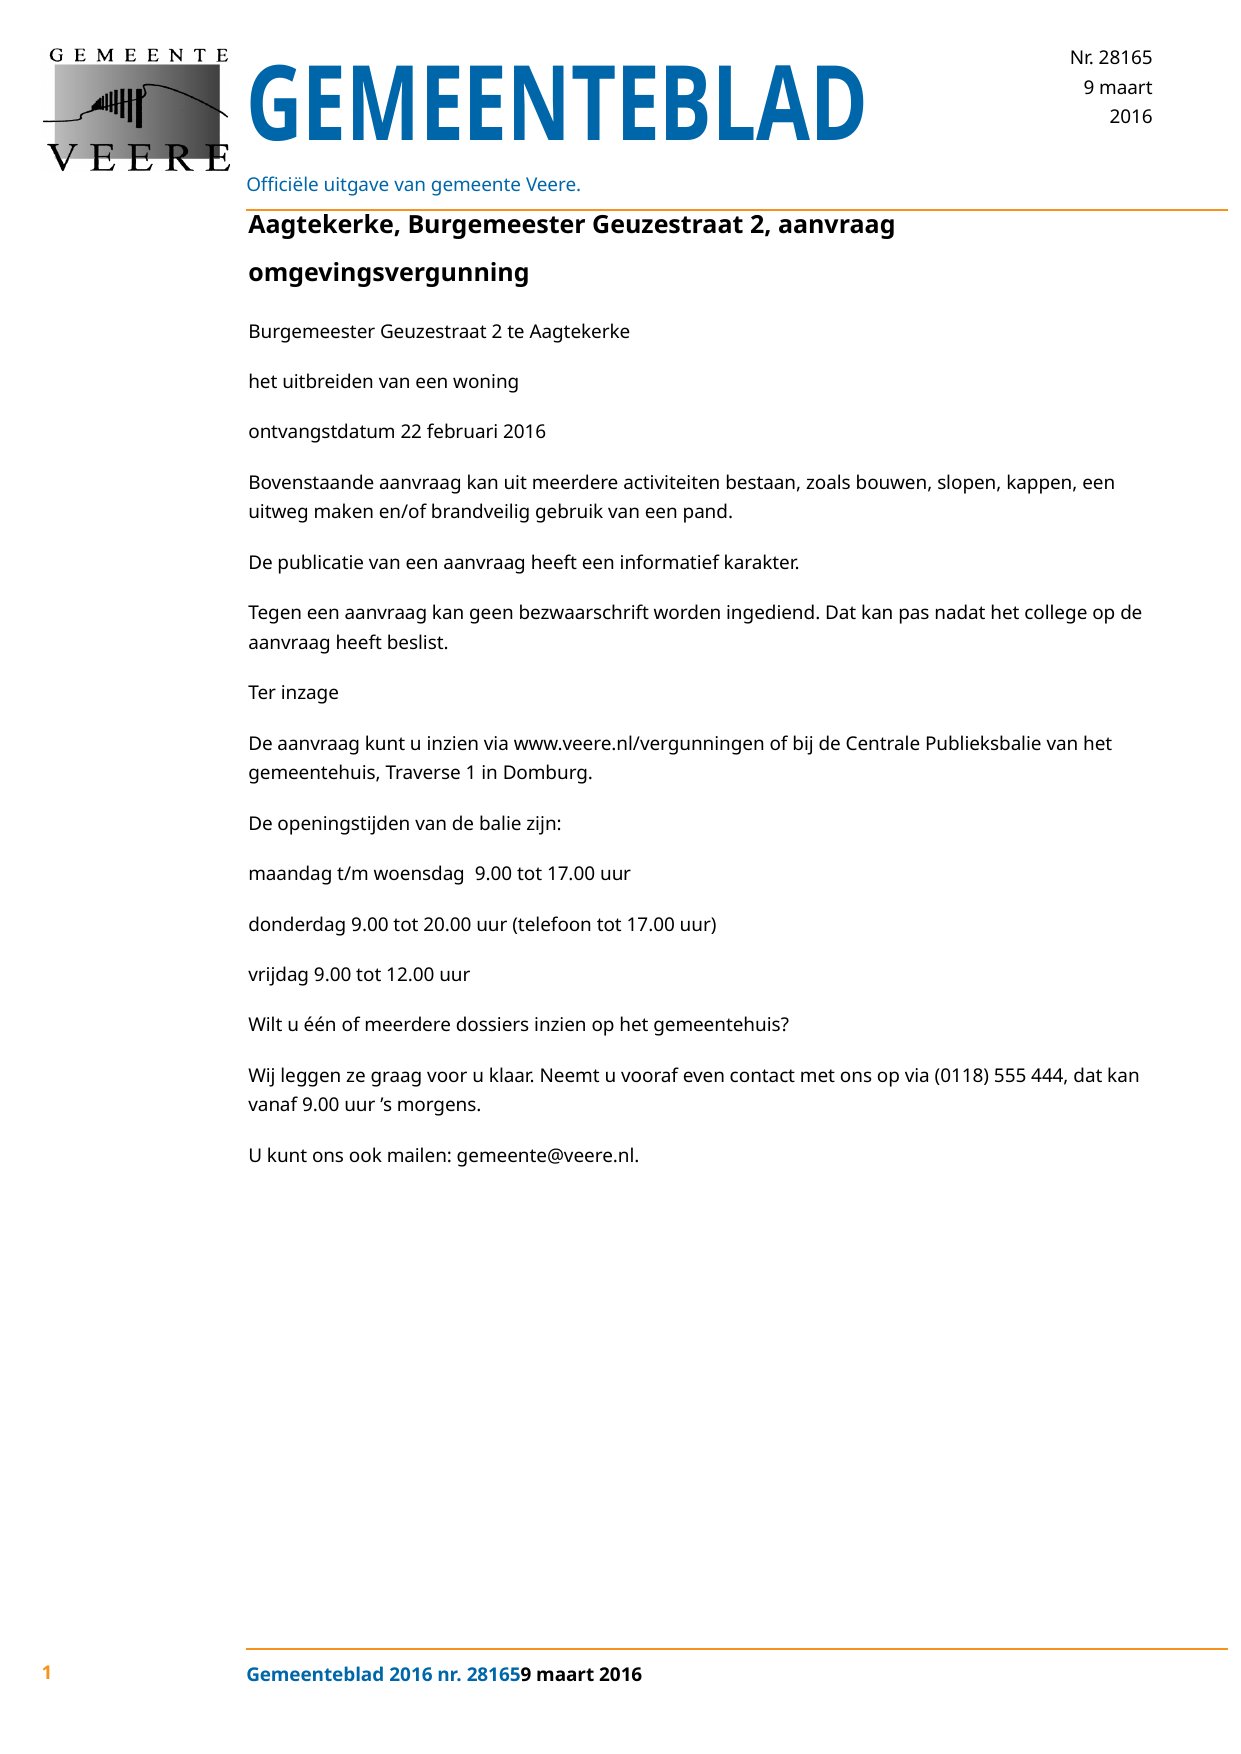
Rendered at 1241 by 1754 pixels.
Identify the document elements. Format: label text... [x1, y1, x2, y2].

text het uitbreiden van een woning [248, 368, 1152, 394]
text Burgemeester Geuzestraat 2 te Aagtekerke [248, 318, 1152, 344]
text donderdag 9.00 tot 20.00 uur (telefoon tot 17.00 uur) [248, 911, 1152, 937]
text Tegen een aanvraag kan geen bezwaarschrift worden ingediend. Dat kan pas nadat het college op de aanvraag heeft beslist. [248, 599, 1152, 655]
text Wij leggen ze graag voor u klaar. Neemt u vooraf even contact met ons op via (0118) 555 444, dat kan vanaf 9.00 uur ’s morgens. [248, 1062, 1152, 1117]
text De publicatie van een aanvraag heeft een informatief karakter. [248, 549, 1152, 575]
text De openingstijden van de balie zijn: [248, 810, 1152, 836]
text Ter inzage [248, 679, 1152, 705]
text ontvangstdatum 22 februari 2016 [248, 419, 1152, 444]
text Aagtekerke, Burgemeester Geuzestraat 2, aanvraag omgevingsvergunning [248, 211, 1152, 288]
text Bovenstaande aanvraag kan uit meerdere activiteiten bestaan, zoals bouwen, slopen, kappen, een uitweg maken en/of brandveilig gebruik van een pand. [248, 469, 1152, 524]
text De aanvraag kunt u inzien via www.veere.nl/vergunningen of bij de Centrale Publieksbalie van het gemeentehuis, Traverse 1 in Domburg. [248, 730, 1152, 785]
text maandag t/m woensdag 9.00 tot 17.00 uur [248, 860, 1152, 886]
text Wilt u één of meerdere dossiers inzien op het gemeentehuis? [248, 1012, 1152, 1037]
picture [41, 47, 231, 172]
text U kunt ons ook mailen: gemeente@veere.nl. [248, 1142, 1152, 1168]
text vrijdag 9.00 tot 12.00 uur [248, 961, 1152, 987]
